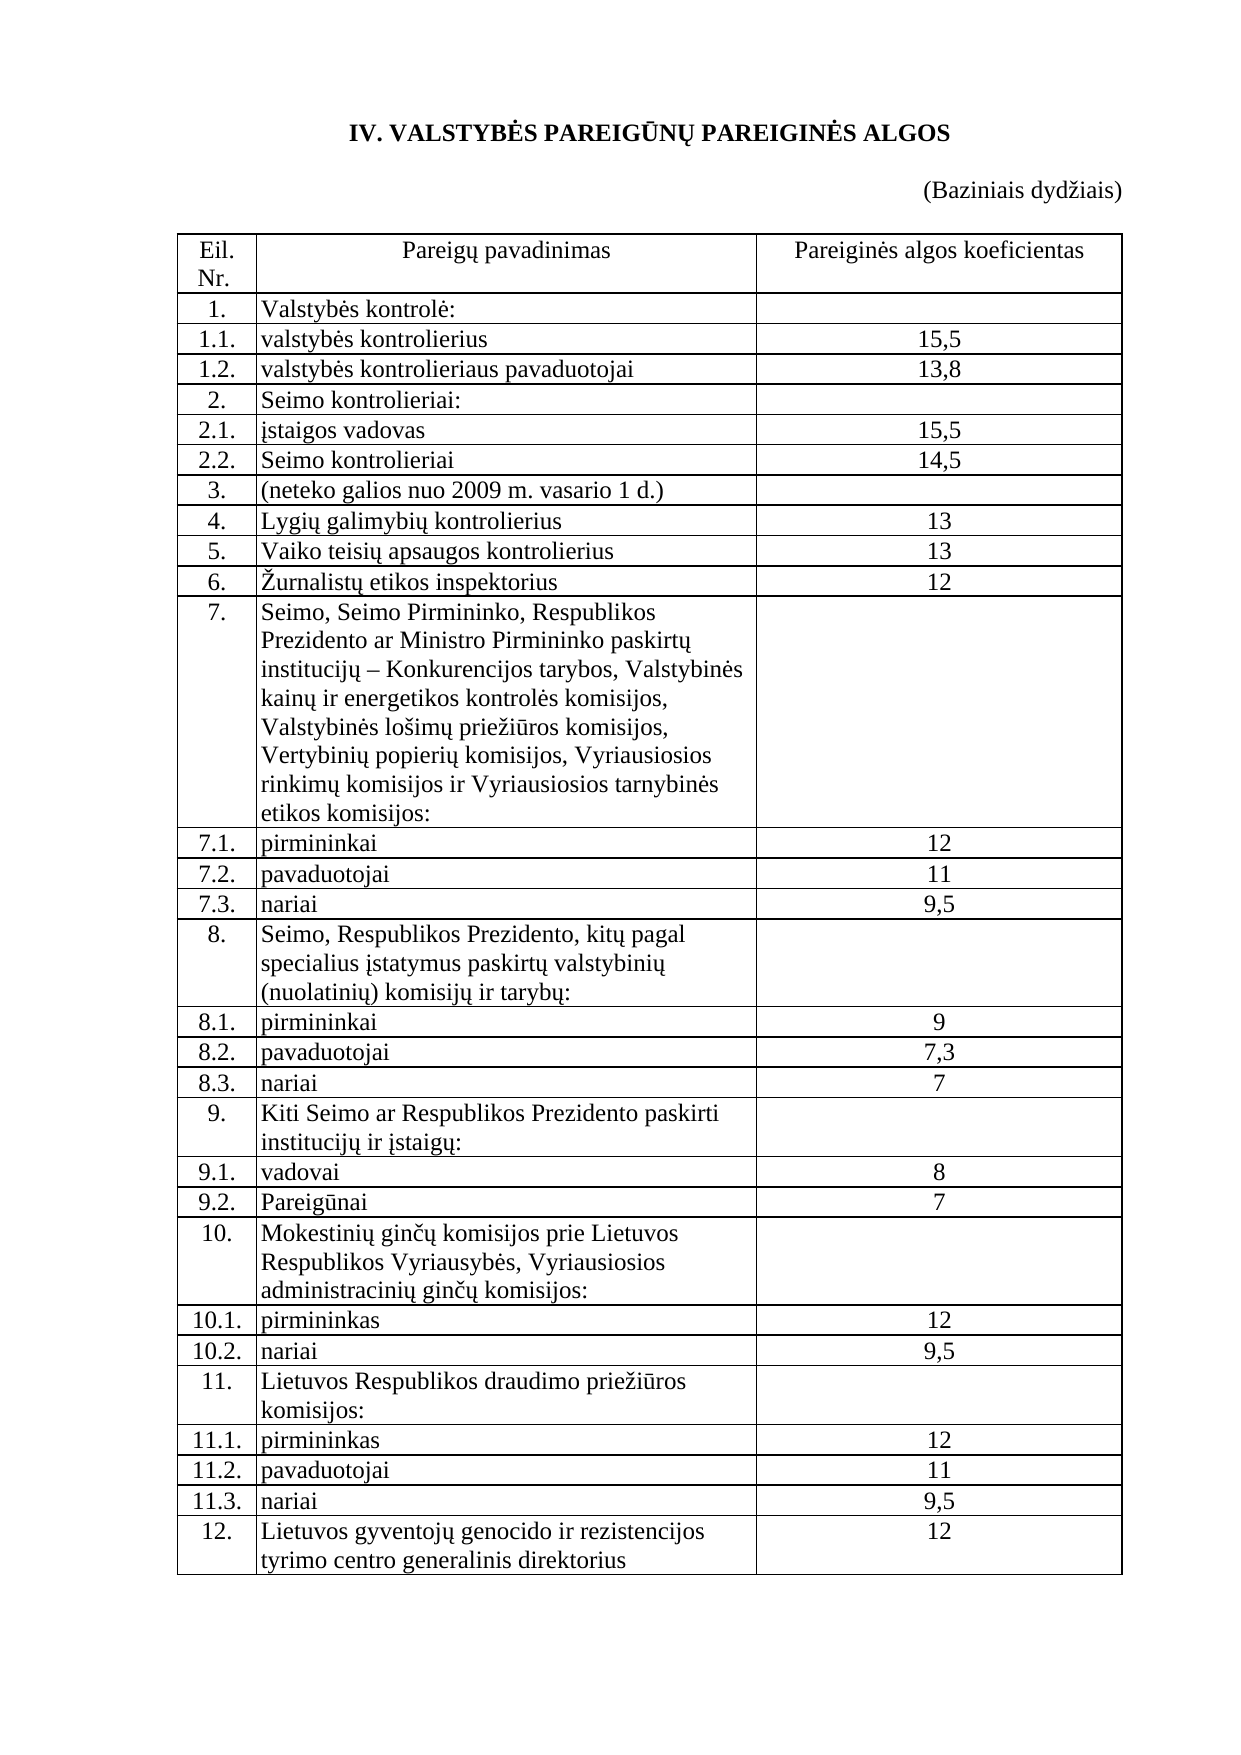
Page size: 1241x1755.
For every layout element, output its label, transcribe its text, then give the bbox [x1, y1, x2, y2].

table_cell pirmininkai [257, 1007, 756, 1036]
table_cell 11. [178, 1366, 256, 1424]
table_cell [757, 1366, 1121, 1424]
table_cell 10. [178, 1218, 256, 1304]
table_cell 12 [757, 1425, 1121, 1454]
table_cell Lygių galimybių kontrolierius [257, 506, 756, 535]
text IV. VALSTYBĖS PAREIGŪNŲ PAREIGINĖS ALGOS [177, 118, 1122, 147]
table_cell valstybės kontrolieriaus pavaduotojai [257, 355, 756, 383]
table_cell Pareigūnai [257, 1188, 756, 1216]
table_cell Lietuvos Respublikos draudimo priežiūros komisijos: [257, 1366, 756, 1424]
table_cell 11.2. [178, 1456, 256, 1484]
table_cell [757, 597, 1121, 827]
table_cell 9,5 [757, 1336, 1121, 1365]
table_cell Lietuvos gyventojų genocido ir rezistencijos tyrimo centro generalinis direktorius [257, 1516, 756, 1574]
table_cell 1. [178, 294, 256, 322]
table_cell Seimo, Seimo Pirmininko, Respublikos Prezidento ar Ministro Pirmininko paskirtų institucijų – Konkurencijos tarybos, Valstybinės kainų ir energetikos kontrolės komisijos, Valstybinės lošimų priežiūros komisijos, Vertybinių popierių komisijos, Vyriausiosios rinkimų komisijos ir Vyriausiosios tarnybinės etikos komisijos: [257, 597, 756, 827]
table_cell 11.1. [178, 1425, 256, 1454]
table_cell 10.2. [178, 1336, 256, 1365]
table_cell 9,5 [757, 1486, 1121, 1515]
table_cell 9.1. [178, 1157, 256, 1186]
table_cell 6. [178, 567, 256, 595]
table_cell Žurnalistų etikos inspektorius [257, 567, 756, 595]
table_cell 3. [178, 476, 256, 504]
table_cell 11 [757, 1456, 1121, 1484]
table_cell 8. [178, 920, 256, 1006]
table_cell 7.2. [178, 859, 256, 887]
table_cell 12 [757, 1306, 1121, 1334]
table_cell 9 [757, 1007, 1121, 1036]
table_cell 2.1. [178, 415, 256, 444]
table_cell 7. [178, 597, 256, 827]
table_cell valstybės kontrolierius [257, 324, 756, 353]
table_cell 1.2. [178, 355, 256, 383]
table_cell Seimo kontrolieriai: [257, 385, 756, 413]
text (Baziniais dydžiais) [177, 176, 1122, 204]
table_cell 10.1. [178, 1306, 256, 1334]
table_cell 4. [178, 506, 256, 535]
table_cell [757, 920, 1121, 1006]
table_cell Kiti Seimo ar Respublikos Prezidento paskirti institucijų ir įstaigų: [257, 1098, 756, 1156]
table_cell pavaduotojai [257, 859, 756, 887]
table_cell pirmininkai [257, 828, 756, 857]
table_cell 13,8 [757, 355, 1121, 383]
table_cell 9,5 [757, 889, 1121, 918]
table_cell 8.2. [178, 1038, 256, 1066]
table_cell 11.3. [178, 1486, 256, 1515]
table_cell 7 [757, 1188, 1121, 1216]
table_cell 8.3. [178, 1068, 256, 1097]
table_cell 15,5 [757, 415, 1121, 444]
table_cell nariai [257, 1336, 756, 1365]
table_cell 14,5 [757, 445, 1121, 474]
table_header Pareigų pavadinimas [257, 235, 756, 292]
table_header Pareiginės algos koeficientas [757, 235, 1121, 292]
table_cell nariai [257, 889, 756, 918]
table_cell (neteko galios nuo 2009 m. vasario 1 d.) [257, 476, 756, 504]
table_cell Valstybės kontrolė: [257, 294, 756, 322]
table_cell 12 [757, 567, 1121, 595]
table_cell [757, 294, 1121, 322]
table_cell pavaduotojai [257, 1456, 756, 1484]
table_cell 7,3 [757, 1038, 1121, 1066]
table_cell 12 [757, 1516, 1121, 1574]
table_cell nariai [257, 1068, 756, 1097]
table_cell 2.2. [178, 445, 256, 474]
table_cell 7 [757, 1068, 1121, 1097]
table_cell 9. [178, 1098, 256, 1156]
table_cell [757, 385, 1121, 413]
table_cell Seimo, Respublikos Prezidento, kitų pagal specialius įstatymus paskirtų valstybinių (nuolatinių) komisijų ir tarybų: [257, 920, 756, 1006]
table_cell [757, 1098, 1121, 1156]
table_cell 8.1. [178, 1007, 256, 1036]
table_cell pavaduotojai [257, 1038, 756, 1066]
table_cell 13 [757, 536, 1121, 565]
table_cell pirmininkas [257, 1425, 756, 1454]
table_cell 12. [178, 1516, 256, 1574]
table_cell Mokestinių ginčų komisijos prie Lietuvos Respublikos Vyriausybės, Vyriausiosios administracinių ginčų komisijos: [257, 1218, 756, 1304]
table_cell 15,5 [757, 324, 1121, 353]
table_cell [757, 1218, 1121, 1304]
table_cell 11 [757, 859, 1121, 887]
table_cell pirmininkas [257, 1306, 756, 1334]
table_cell 7.1. [178, 828, 256, 857]
table_cell Seimo kontrolieriai [257, 445, 756, 474]
table_cell įstaigos vadovas [257, 415, 756, 444]
table_cell 9.2. [178, 1188, 256, 1216]
table_cell 1.1. [178, 324, 256, 353]
table_cell 12 [757, 828, 1121, 857]
table_cell nariai [257, 1486, 756, 1515]
table_cell Vaiko teisių apsaugos kontrolierius [257, 536, 756, 565]
table_cell 2. [178, 385, 256, 413]
table_cell [757, 476, 1121, 504]
table_cell vadovai [257, 1157, 756, 1186]
table_cell 13 [757, 506, 1121, 535]
table_header Eil. Nr. [178, 235, 256, 292]
table_cell 7.3. [178, 889, 256, 918]
table_cell 5. [178, 536, 256, 565]
table_cell 8 [757, 1157, 1121, 1186]
